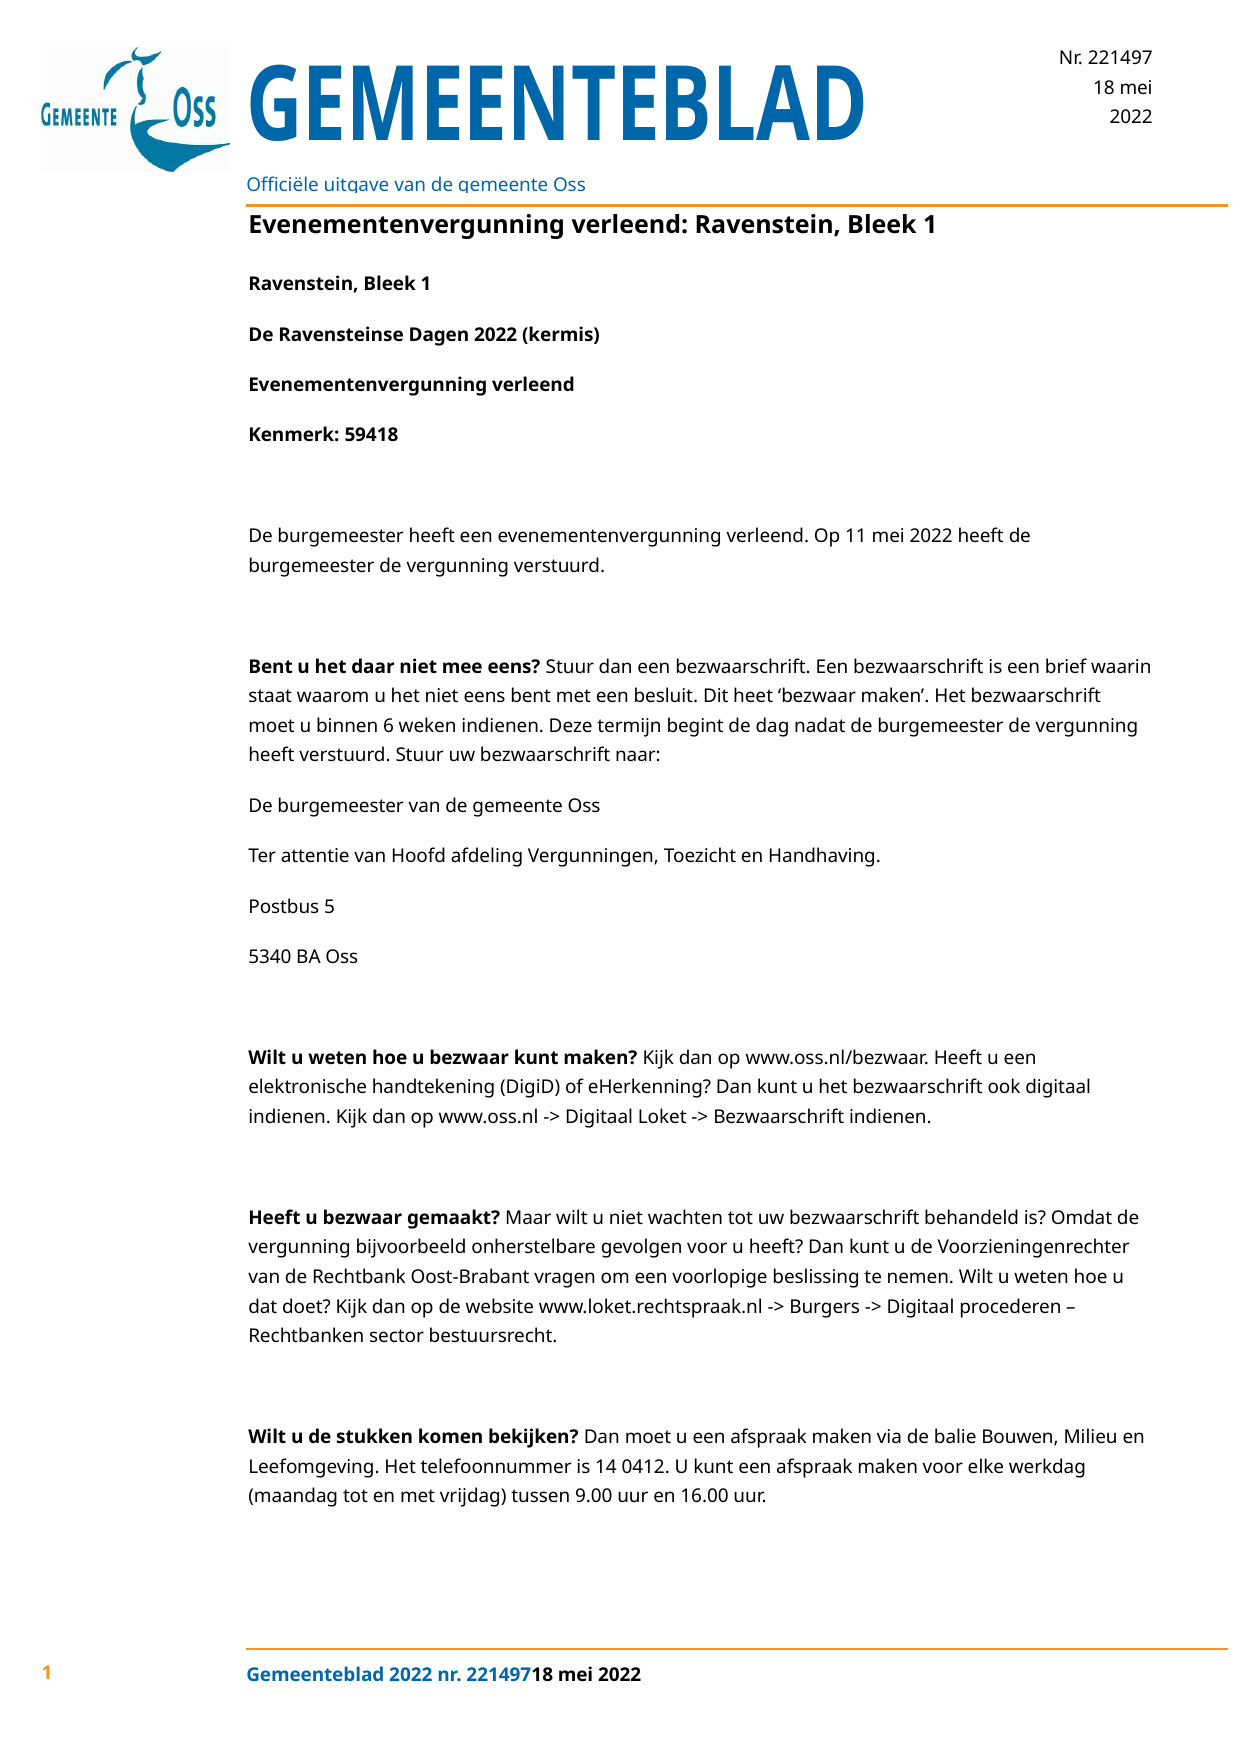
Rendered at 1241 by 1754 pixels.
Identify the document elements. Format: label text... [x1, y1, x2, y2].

text Postbus 5 [248, 893, 1152, 918]
text Evenementenvergunning verleend [248, 371, 1152, 397]
text Wilt u weten hoe u bezwaar kunt maken? Kijk dan op www.oss.nl/bezwaar. Heeft u een elektronische handtekening (DigiD) of eHerkenning? Dan kunt u het bezwaarschrift ook digitaal indienen. Kijk dan op www.oss.nl -> Digitaal Loket -> Bezwaarschrift indienen. [248, 1044, 1152, 1129]
text De burgemeester heeft een evenementenvergunning verleend. Op 11 mei 2022 heeft de burgemeester de vergunning verstuurd. [248, 522, 1152, 578]
picture [41, 47, 231, 172]
text 5340 BA Oss [248, 943, 1152, 969]
text Ter attentie van Hoofd afdeling Vergunningen, Toezicht en Handhaving. [248, 842, 1152, 868]
text De burgemeester van de gemeente Oss [248, 792, 1152, 818]
text Bent u het daar niet mee eens? Stuur dan een bezwaarschrift. Een bezwaarschrift is een brief waarin staat waarom u het niet eens bent met een besluit. Dit heet ‘bezwaar maken’. Het bezwaarschrift moet u binnen 6 weken indienen. Deze termijn begint de dag nadat de burgemeester de vergunning heeft verstuurd. Stuur uw bezwaarschrift naar: [248, 653, 1152, 767]
text Heeft u bezwaar gemaakt? Maar wilt u niet wachten tot uw bezwaarschrift behandeld is? Omdat de vergunning bijvoorbeeld onherstelbare gevolgen voor u heeft? Dan kunt u de Voorzieningenrechter van de Rechtbank Oost-Brabant vragen om een voorlopige beslissing te nemen. Wilt u weten hoe u dat doet? Kijk dan op de website www.loket.rechtspraak.nl -> Burgers -> Digitaal procederen – Rechtbanken sector bestuursrecht. [248, 1204, 1152, 1348]
text De Ravensteinse Dagen 2022 (kermis) [248, 321, 1152, 346]
text Kenmerk: 59418 [248, 422, 1152, 447]
text Ravenstein, Bleek 1 [248, 270, 1152, 296]
text Wilt u de stukken komen bekijken? Dan moet u een afspraak maken via de balie Bouwen, Milieu en Leefomgeving. Het telefoonnummer is 14 0412. U kunt een afspraak maken voor elke werkdag (maandag tot en met vrijdag) tussen 9.00 uur en 16.00 uur. [248, 1423, 1152, 1508]
text Evenementenvergunning verleend: Ravenstein, Bleek 1 [248, 207, 1152, 241]
